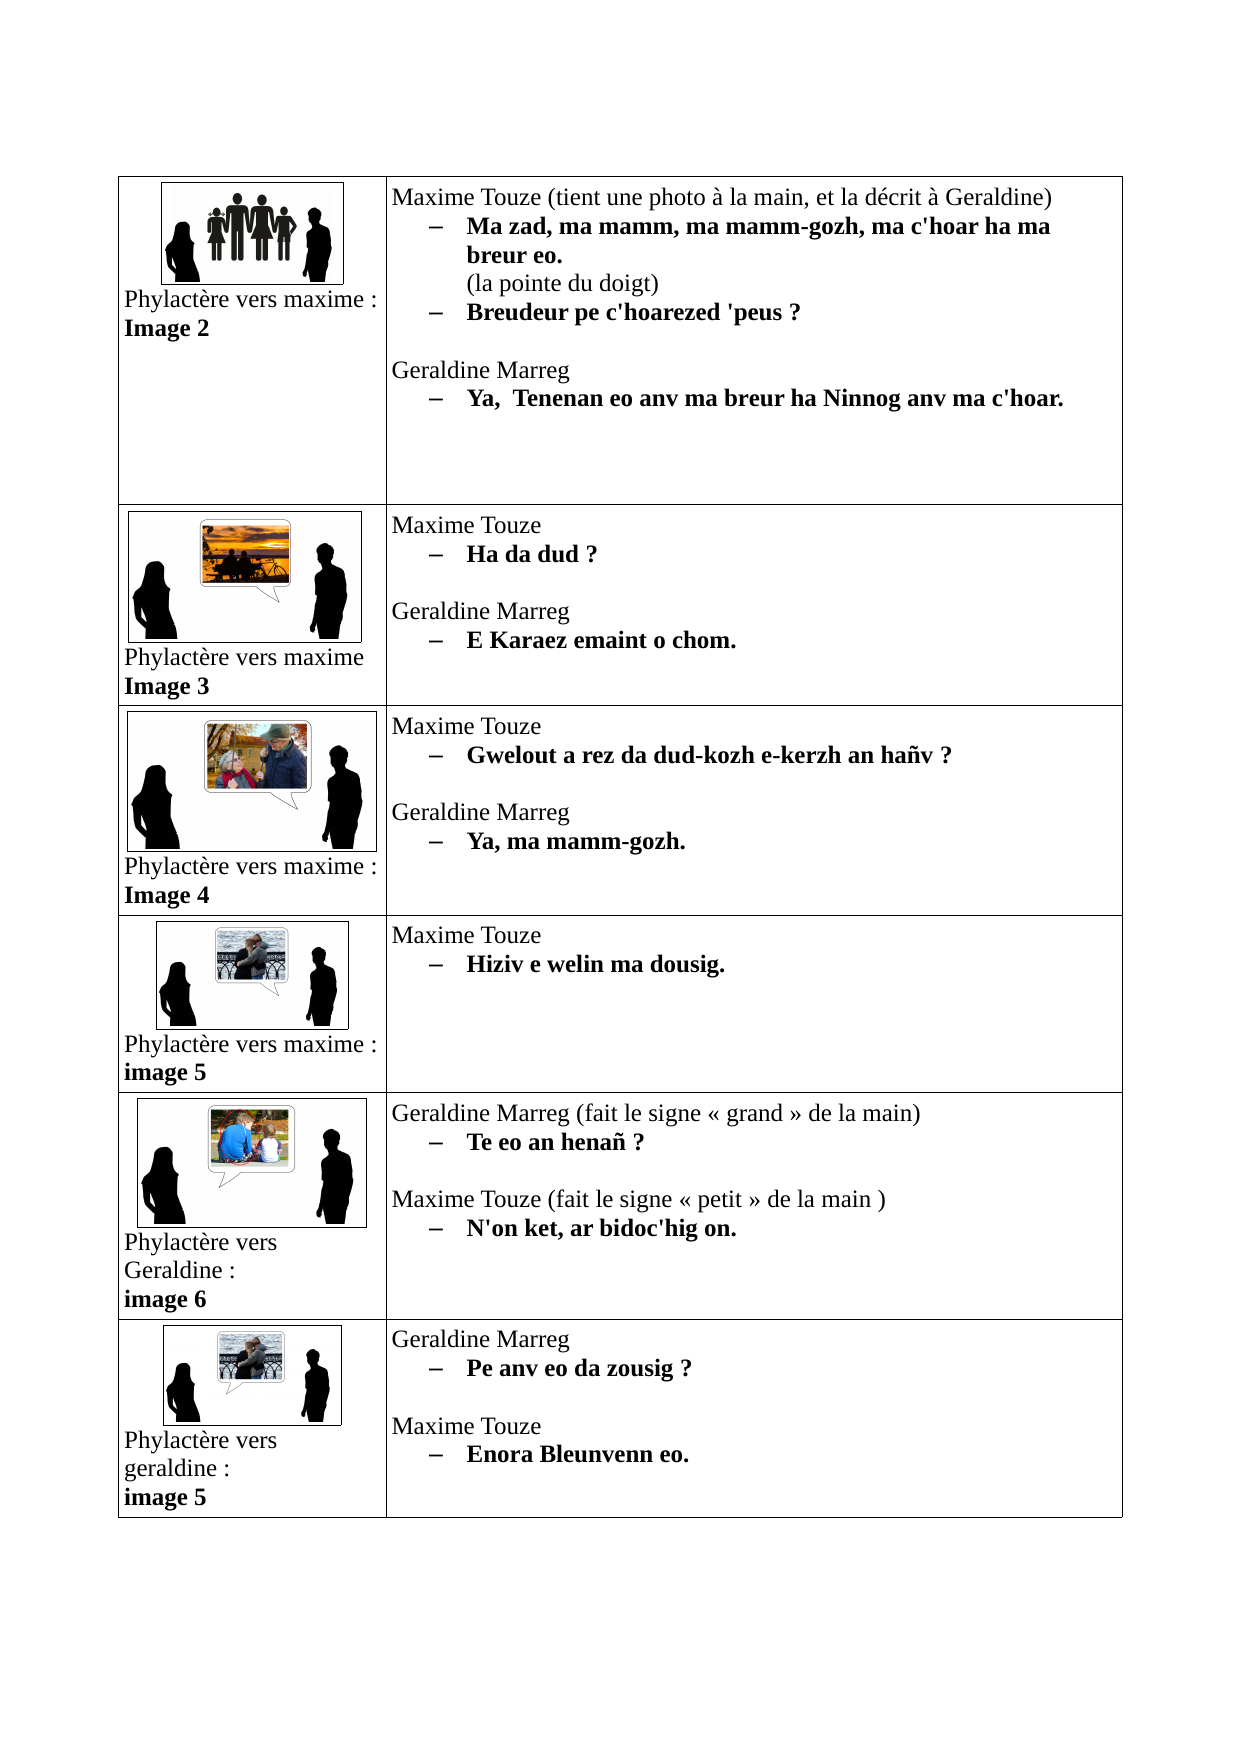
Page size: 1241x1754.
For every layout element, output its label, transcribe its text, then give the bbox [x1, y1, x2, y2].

table_cell Phylactère vers maxime : Image 4 [119, 849, 386, 915]
picture [164, 185, 340, 282]
table_cell Maxime Touze Ha da dud ? Geraldine Marreg E Karaez emaint o chom. [387, 505, 1122, 705]
picture [131, 514, 358, 639]
table_cell [157, 922, 348, 1029]
table_cell [119, 916, 386, 923]
table_cell Maxime Touze Gwelout a rez da dud-kozh e-kerzh an hañv ? Geraldine Marreg Ya, ma mamm-gozh. [387, 706, 1122, 915]
table_cell Geraldine Marreg Pe anv eo da zousig ? Maxime Touze Enora Bleunvenn eo. [387, 1320, 1122, 1517]
picture [165, 1327, 338, 1422]
table_cell [119, 706, 386, 848]
table_cell Geraldine Marreg (fait le signe « grand » de la main) Te eo an henañ ? Maxime Touze (fait le signe « petit » de la main ) N'on ket, ar bidoc'hig on. [387, 1093, 1122, 1319]
table_cell Phylactère vers maxime Image 3 [119, 505, 386, 705]
picture [158, 923, 346, 1026]
picture [140, 1100, 364, 1224]
picture [130, 714, 374, 849]
table_cell Phylactère vers geraldine : image 5 [119, 1320, 386, 1517]
table_cell Phylactère vers Geraldine : image 6 [119, 1093, 386, 1319]
table_header Maxime Touze (tient une photo à la main, et la décrit à Geraldine) Ma zad, ma mamm, ma mamm-gozh, ma c'hoar ha ma breur eo. (la pointe du doigt) Breudeur pe c'hoarezed 'peus ? Geraldine Marreg Ya, Tenenan eo anv ma breur ha Ninnog anv ma c'hoar. [387, 177, 1122, 504]
table_cell Phylactère vers maxime : image 5 [119, 924, 386, 1092]
table_header Phylactère vers maxime : Image 2 [119, 177, 386, 504]
table_cell Maxime Touze Hiziv e welin ma dousig. [387, 916, 1122, 1092]
